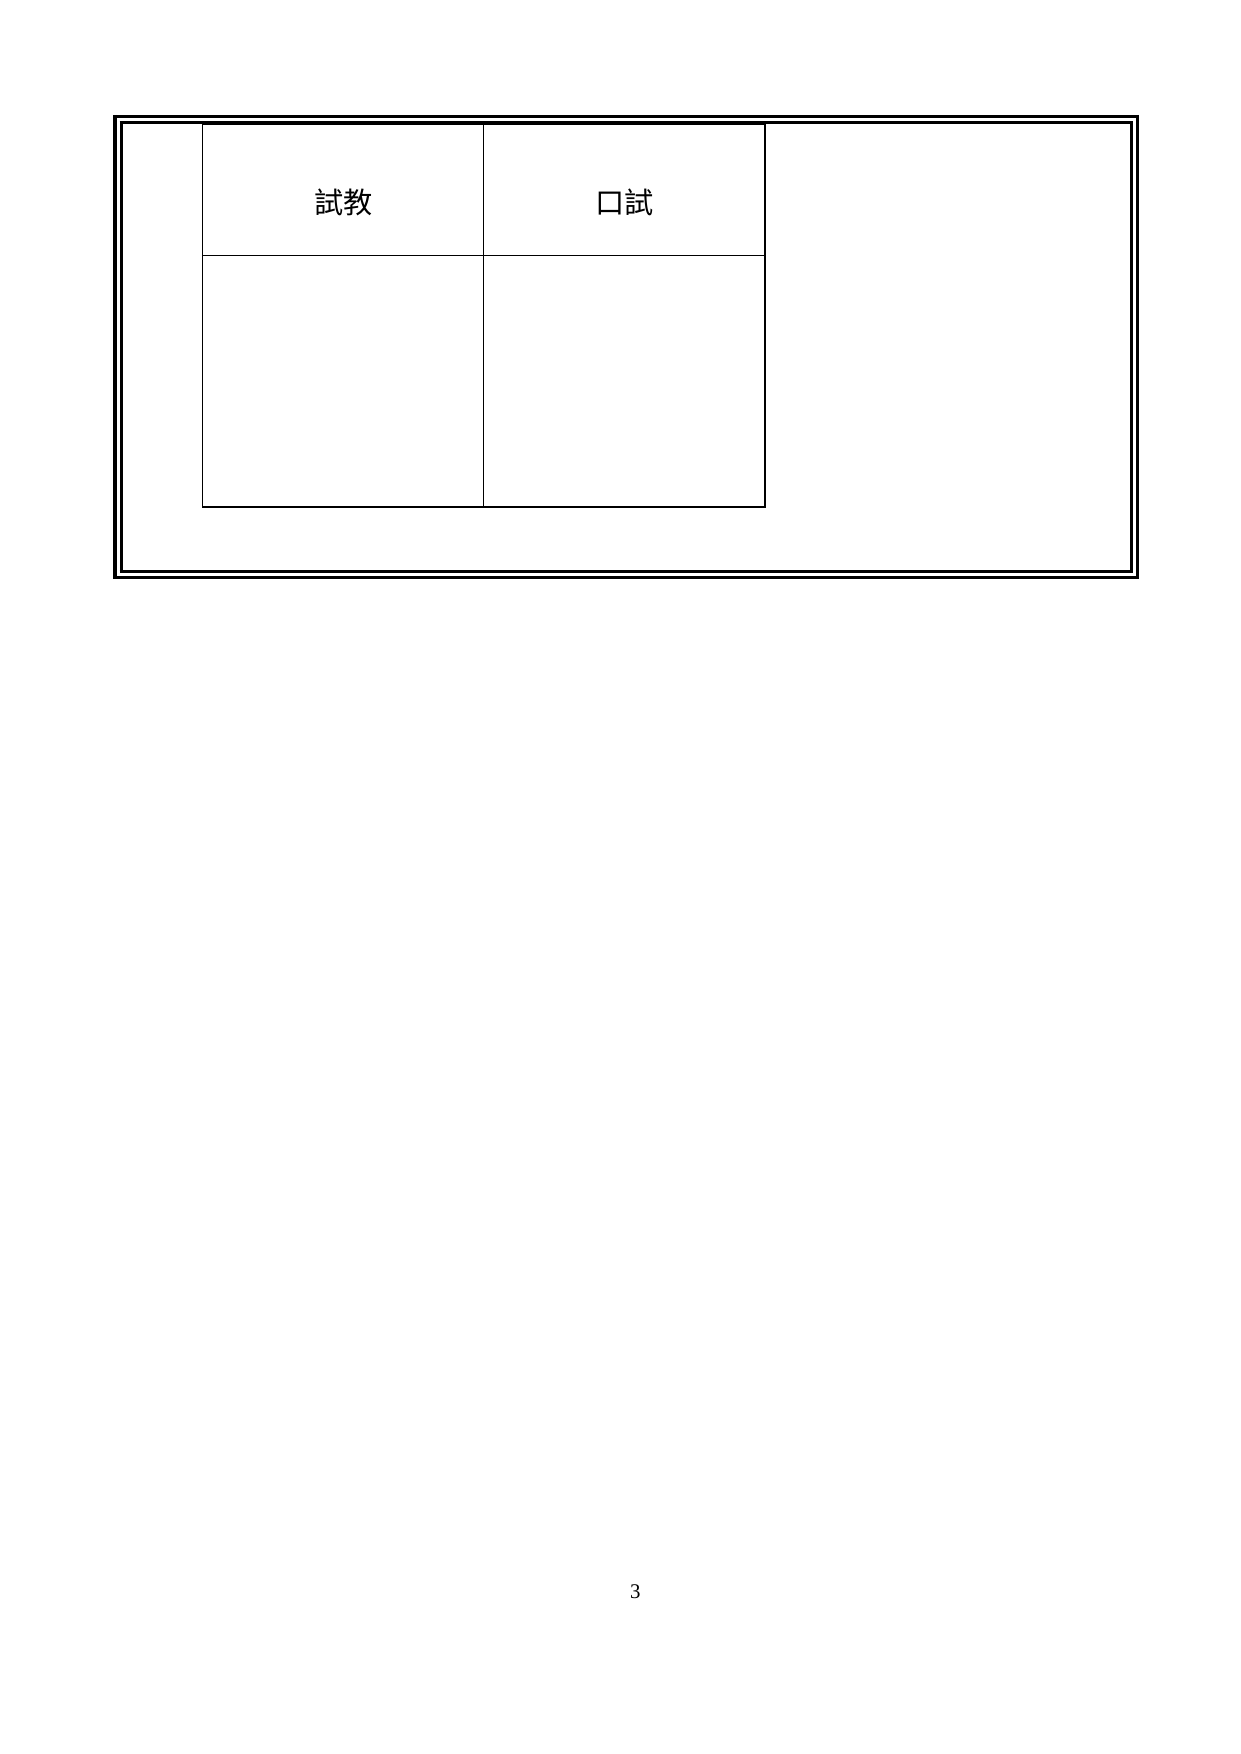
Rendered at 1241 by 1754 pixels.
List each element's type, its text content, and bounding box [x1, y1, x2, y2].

table_header [118, 118, 1134, 570]
table_cell [484, 256, 764, 506]
table_header 口試 [484, 125, 764, 255]
table_cell [203, 256, 483, 506]
table_header 試教 [203, 125, 483, 255]
